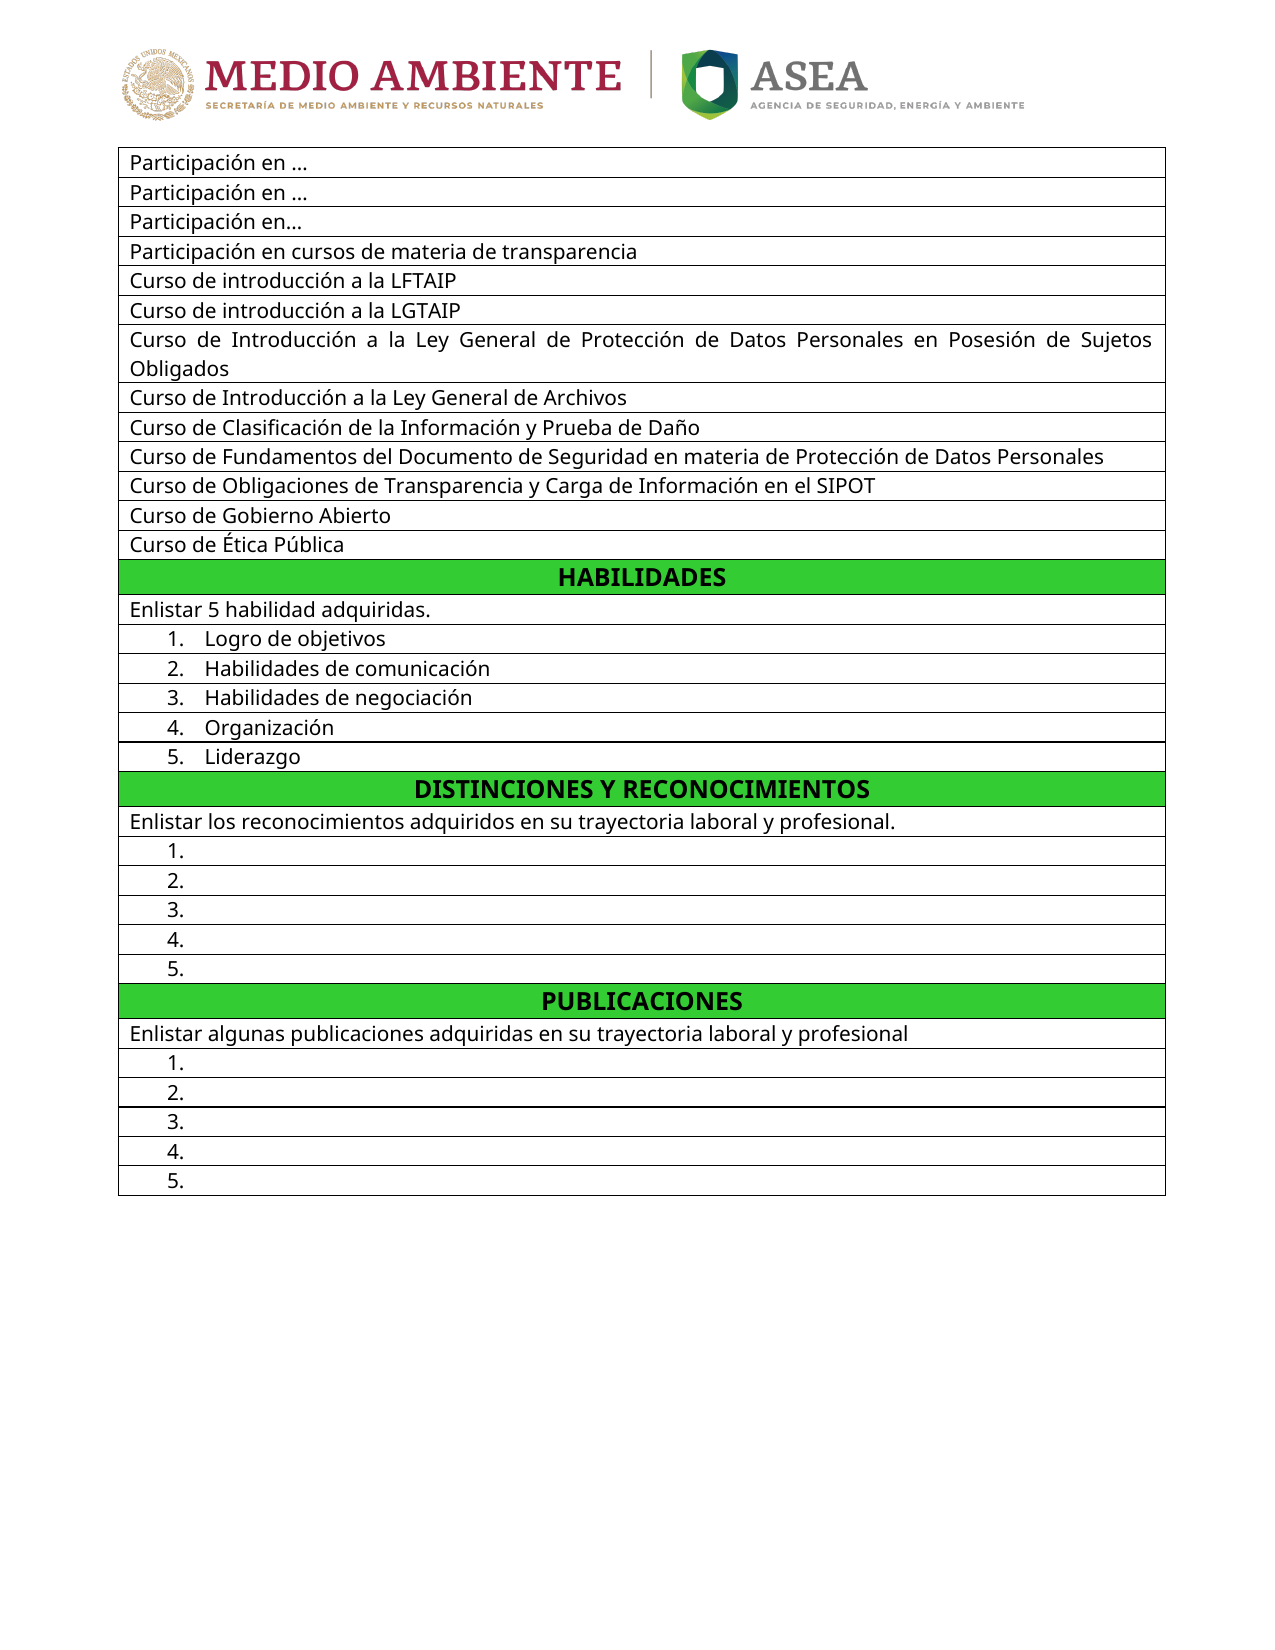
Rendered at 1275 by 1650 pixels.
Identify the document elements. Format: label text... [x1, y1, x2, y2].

table_cell Participación en… [119, 207, 1165, 236]
table_cell [119, 837, 1165, 865]
table_cell Curso de Obligaciones de Transparencia y Carga de Información en el SIPOT [119, 472, 1165, 500]
table_cell [119, 896, 1165, 924]
table_cell [119, 1078, 1165, 1106]
table_cell Curso de Clasificación de la Información y Prueba de Daño [119, 413, 1165, 441]
table_cell [119, 955, 1165, 983]
table_cell Participación en cursos de materia de transparencia [119, 237, 1165, 265]
table_cell Enlistar 5 habilidad adquiridas. [119, 595, 1165, 623]
table_cell Habilidades de negociación [119, 684, 1165, 712]
table_cell Enlistar algunas publicaciones adquiridas en su trayectoria laboral y profesional [119, 1019, 1165, 1047]
table_cell HABILIDADES [119, 560, 1165, 594]
table_cell Curso de Introducción a la Ley General de Archivos [119, 383, 1165, 412]
table_cell Curso de introducción a la LGTAIP [119, 296, 1165, 324]
table_cell PUBLICACIONES [119, 984, 1165, 1018]
table_cell Curso de Ética Pública [119, 531, 1165, 559]
table_cell Participación en … [119, 178, 1165, 206]
table_cell [119, 1166, 1165, 1195]
table_cell [119, 925, 1165, 953]
table_cell Logro de objetivos [119, 625, 1165, 653]
table_cell DISTINCIONES Y RECONOCIMIENTOS [119, 772, 1165, 806]
table_cell Enlistar los reconocimientos adquiridos en su trayectoria laboral y profesional. [119, 807, 1165, 836]
table_cell [119, 1137, 1165, 1165]
table_cell Habilidades de comunicación [119, 654, 1165, 682]
table_cell Liderazgo [119, 743, 1165, 771]
table_cell Curso de Introducción a la Ley General de Protección de Datos Personales en Posesión de Sujetos Obligados [119, 325, 1165, 382]
table_cell [119, 1108, 1165, 1136]
table_cell Curso de Gobierno Abierto [119, 501, 1165, 529]
table_cell [119, 866, 1165, 894]
table_cell [119, 1049, 1165, 1077]
table_cell Participación en … [119, 148, 1165, 177]
table_cell Curso de Fundamentos del Documento de Seguridad en materia de Protección de Datos Personales [119, 442, 1165, 471]
table_cell Organización [119, 713, 1165, 741]
table_cell Curso de introducción a la LFTAIP [119, 266, 1165, 295]
